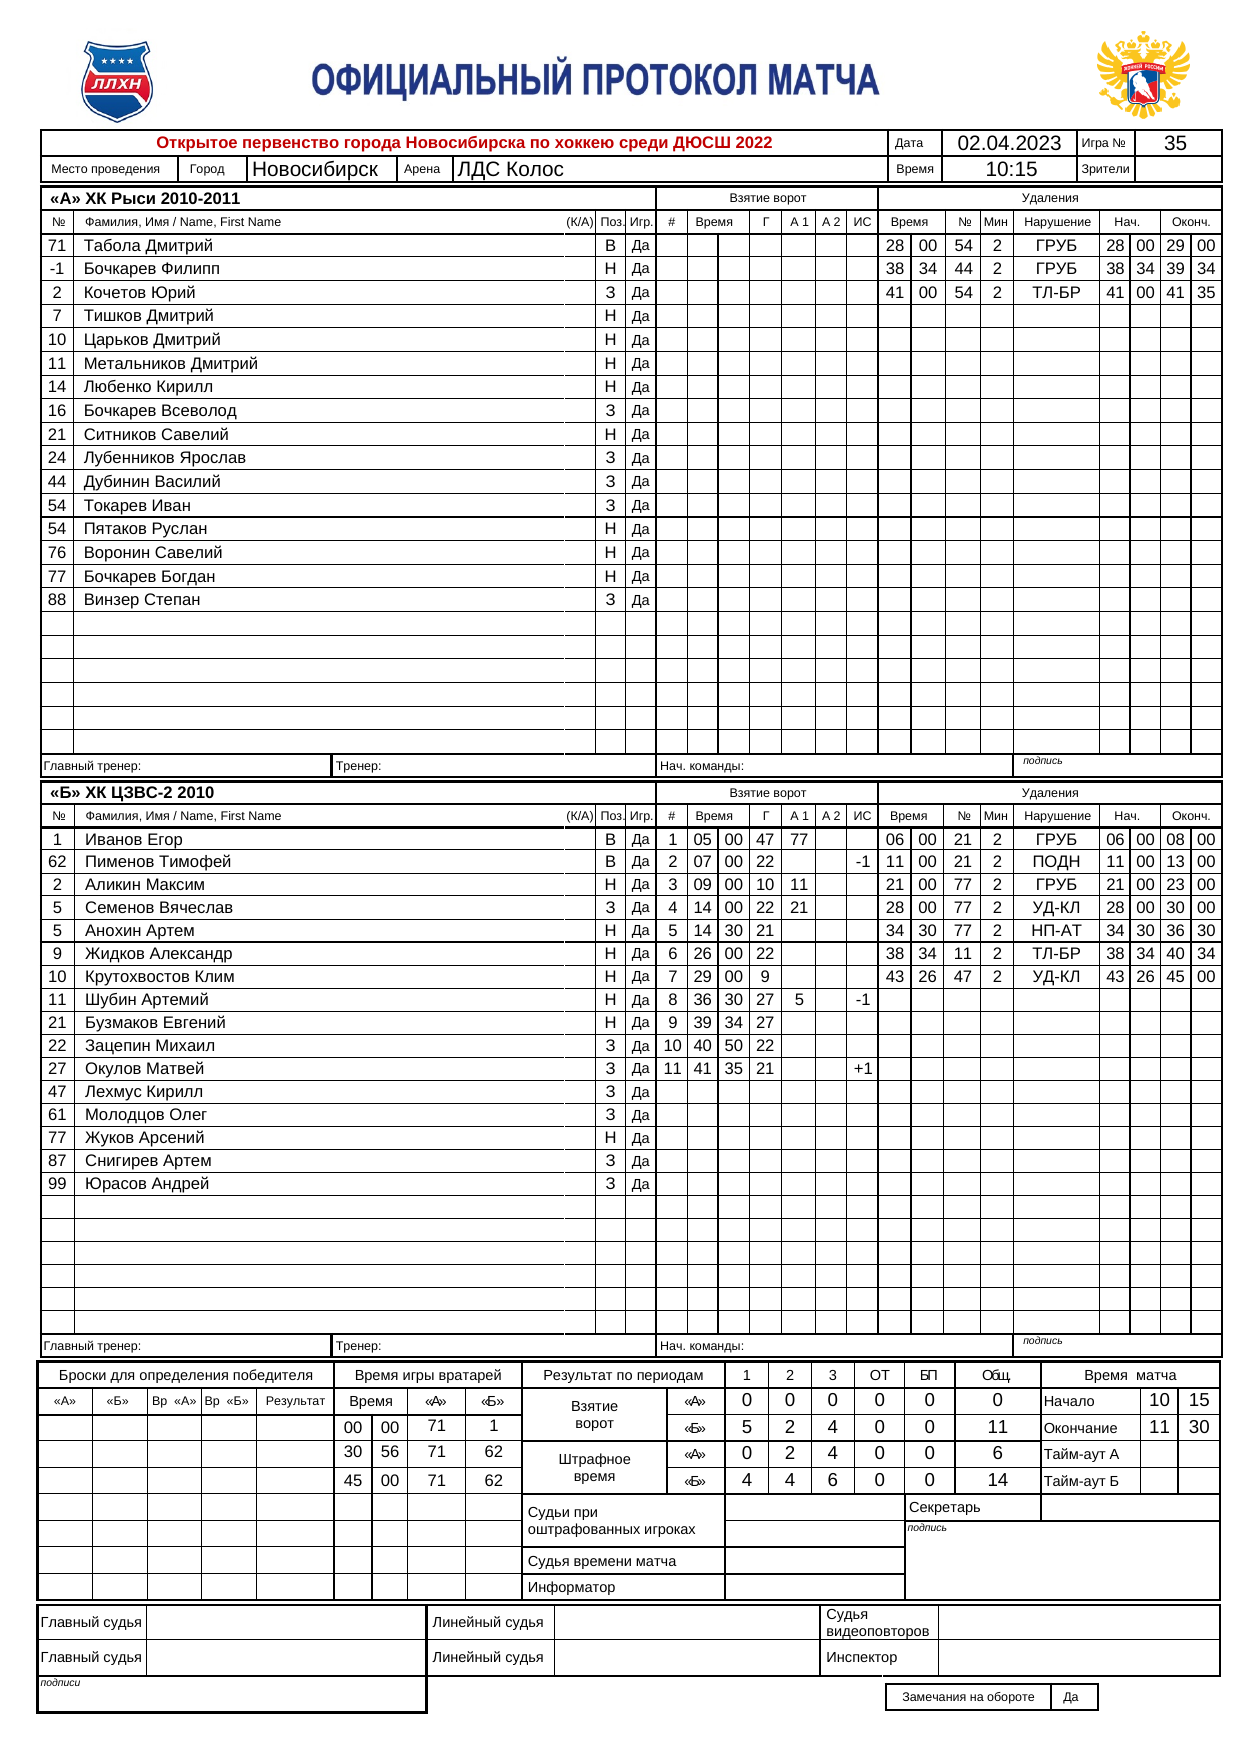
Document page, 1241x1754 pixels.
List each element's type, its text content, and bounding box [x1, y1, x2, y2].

table_cell 2 [657, 850, 687, 872]
table_cell 0 [812, 1389, 854, 1413]
table_cell 13 [1161, 850, 1190, 872]
table_cell 30 [719, 989, 749, 1011]
table_cell [847, 1012, 877, 1033]
table_cell [42, 1311, 74, 1333]
table_cell 39 [688, 1012, 717, 1033]
table_cell [555, 1640, 819, 1675]
table_cell [335, 1547, 371, 1573]
table_cell [1100, 1127, 1129, 1149]
table_cell [1161, 352, 1190, 374]
table_cell 38 [1100, 257, 1129, 280]
table_cell [626, 636, 655, 658]
table_cell [1161, 518, 1190, 540]
table_cell [688, 659, 717, 682]
table_cell Да [626, 423, 655, 445]
table_cell 30 [1161, 896, 1190, 918]
table_cell Да [626, 1081, 655, 1103]
table_cell [1161, 494, 1190, 516]
table_cell [1131, 636, 1160, 658]
table_cell [981, 636, 1013, 658]
table_cell В [596, 850, 625, 872]
table_cell 6 [657, 943, 687, 964]
table_cell [847, 446, 877, 469]
table_cell Да [626, 235, 655, 256]
table_cell [816, 636, 846, 658]
table_header 3 [812, 1363, 854, 1387]
table_cell [1014, 1127, 1099, 1149]
table_cell 5 [782, 989, 815, 1011]
table_cell [565, 659, 595, 682]
table_cell 35 [1192, 281, 1221, 303]
table_cell [782, 352, 815, 374]
table_cell 34 [912, 943, 943, 964]
table_cell [981, 352, 1013, 374]
table_cell [1100, 1150, 1129, 1172]
table_cell [912, 518, 945, 540]
table_cell [782, 1219, 815, 1241]
table_cell З [596, 1150, 625, 1172]
table_cell 0 [905, 1468, 954, 1493]
table_cell [1100, 612, 1129, 634]
table_cell [816, 1150, 846, 1172]
table_cell [944, 1012, 980, 1033]
table_cell [719, 541, 749, 564]
table_cell [1192, 730, 1221, 753]
table_cell 0 [855, 1442, 904, 1467]
table_cell [750, 423, 781, 445]
table_cell [1100, 1242, 1129, 1264]
table_cell Секретарь [906, 1495, 1040, 1520]
table_cell [74, 659, 564, 682]
table_cell -1 [847, 850, 877, 872]
table_cell 00 [912, 896, 943, 918]
table_cell 1 [42, 829, 74, 849]
table_cell 00 [1131, 850, 1160, 872]
table_cell 9 [42, 943, 74, 964]
table_cell [1161, 989, 1190, 1011]
table_cell Взятие ворот [523, 1389, 666, 1440]
table_cell [782, 659, 815, 682]
table_cell [688, 707, 717, 729]
table_cell [1099, 1682, 1220, 1711]
table_cell 21 [879, 874, 910, 895]
table_cell [626, 1311, 655, 1333]
table_cell 22 [750, 1035, 781, 1057]
table_cell [626, 1288, 655, 1310]
table_cell [879, 399, 910, 422]
table_cell [1131, 328, 1160, 351]
table_cell [912, 399, 945, 422]
table_cell [1192, 399, 1221, 422]
table_cell [816, 305, 846, 327]
table_cell 87 [42, 1150, 74, 1172]
table_cell [847, 541, 877, 564]
table_cell [816, 989, 846, 1011]
table_cell [782, 1012, 815, 1033]
table_cell [981, 305, 1013, 327]
table_cell [847, 1035, 877, 1057]
table_cell Поз. [596, 805, 625, 826]
table_cell [847, 257, 877, 280]
table_cell [1131, 494, 1160, 516]
table_cell «А» [408, 1389, 465, 1413]
table_cell [847, 1127, 877, 1149]
table_cell [847, 920, 877, 941]
table_cell [981, 1173, 1013, 1195]
table_cell [782, 541, 815, 564]
table_cell Н [596, 874, 625, 895]
table_cell [373, 1547, 407, 1573]
table_cell [1131, 1127, 1160, 1149]
table_cell 41 [1161, 281, 1190, 303]
table_cell «Б» [668, 1415, 724, 1440]
table_cell Царьков Дмитрий [74, 328, 564, 351]
table_cell [981, 1035, 1013, 1057]
table_cell [847, 352, 877, 374]
table_cell [944, 1081, 980, 1103]
table_cell [912, 730, 945, 753]
table_cell [879, 1311, 910, 1333]
table_cell [75, 1242, 564, 1264]
table_cell 62 [42, 850, 74, 872]
table_cell [1161, 1127, 1190, 1149]
table_cell [912, 588, 945, 611]
table_cell Молодцов Олег [75, 1104, 564, 1126]
table_cell [688, 399, 717, 422]
table_cell [565, 1058, 595, 1079]
table_cell 77 [42, 1127, 74, 1149]
table_cell [1192, 470, 1221, 493]
table_cell [816, 730, 846, 753]
table_cell [1192, 1242, 1221, 1264]
table_cell [912, 1012, 943, 1033]
table_cell 61 [42, 1104, 74, 1126]
table_cell [1100, 305, 1129, 327]
table_cell [657, 1288, 687, 1310]
table_cell [1161, 588, 1190, 611]
table_cell [782, 446, 815, 469]
table_header 02.04.2023 [943, 131, 1076, 155]
table_cell Бузмаков Евгений [75, 1012, 564, 1033]
table_cell 11 [1141, 1415, 1177, 1440]
table_cell Да [626, 1012, 655, 1033]
table_cell [39, 1441, 92, 1467]
table_cell [816, 1219, 846, 1241]
table_cell (К/А) [565, 805, 595, 826]
table_cell 39 [1161, 257, 1190, 280]
table_cell [981, 612, 1013, 634]
table_cell Игр. [626, 211, 655, 233]
table_cell [981, 1081, 1013, 1103]
table_cell [944, 1058, 980, 1079]
table_cell [148, 1416, 201, 1440]
table_cell [981, 494, 1013, 516]
table_cell Нач. команды: [657, 1335, 1012, 1356]
table_cell Да [626, 588, 655, 611]
table_cell [719, 612, 749, 634]
table_cell 76 [42, 541, 73, 564]
table_cell [148, 1574, 201, 1599]
table_cell Г [750, 211, 781, 233]
table_cell [879, 1219, 910, 1241]
table_cell [42, 636, 73, 658]
table_cell [847, 328, 877, 351]
table_cell [565, 829, 595, 849]
table_cell З [596, 446, 625, 469]
table_cell 5 [726, 1415, 768, 1440]
table_cell 0 [855, 1389, 904, 1413]
table_cell [750, 1127, 781, 1149]
table_cell [657, 588, 687, 611]
table_cell [1192, 1173, 1221, 1195]
table_cell [42, 683, 73, 706]
table_header Взятие ворот [657, 783, 877, 803]
table_cell подпись [1014, 755, 1221, 776]
table_cell Да [626, 352, 655, 374]
table_cell 41 [879, 281, 910, 303]
table_cell 00 [719, 896, 749, 918]
table_cell [688, 1104, 717, 1126]
table_cell [726, 1521, 904, 1546]
table_cell [946, 305, 980, 327]
table_cell [657, 707, 687, 729]
table_cell [42, 707, 73, 729]
table_cell [1100, 683, 1129, 706]
table_cell Да [626, 257, 655, 280]
table_cell [565, 1104, 595, 1126]
table_cell [555, 1606, 819, 1639]
table_cell 11 [1100, 850, 1129, 872]
table_cell [946, 494, 980, 516]
table_cell Окулов Матвей [75, 1058, 564, 1079]
table_cell [626, 707, 655, 729]
table_cell [1192, 328, 1221, 351]
table_cell [750, 588, 781, 611]
table_cell [93, 1574, 147, 1599]
table_cell ТЛ-БР [1014, 281, 1099, 303]
table_cell [1192, 305, 1221, 327]
table_cell [719, 1127, 749, 1149]
table_cell [565, 1196, 595, 1218]
table_cell [912, 494, 945, 516]
table_cell [879, 612, 910, 634]
table_cell Мин [981, 211, 1013, 233]
table_cell [1161, 1035, 1190, 1057]
table_cell [816, 874, 846, 895]
table_cell [981, 376, 1013, 398]
table_cell [750, 1196, 781, 1218]
table_cell [1014, 1288, 1099, 1310]
table_cell [596, 1196, 625, 1218]
table_cell [816, 376, 846, 398]
table_cell [688, 446, 717, 469]
table_cell Да [626, 1173, 655, 1195]
table_cell 8 [657, 989, 687, 1011]
table_cell В [596, 829, 625, 849]
table_cell 1 [466, 1416, 521, 1440]
table_cell 00 [719, 829, 749, 849]
table_cell [782, 588, 815, 611]
table_cell «Б» [93, 1389, 147, 1413]
table_cell Токарев Иван [74, 494, 564, 516]
table_cell [565, 565, 595, 587]
table_cell [657, 305, 687, 327]
table_cell [946, 518, 980, 540]
table_header Да [1052, 1685, 1097, 1709]
table_cell [1192, 1058, 1221, 1079]
table_cell [688, 636, 717, 658]
table_cell [93, 1441, 147, 1467]
table_cell [816, 1058, 846, 1079]
table_cell # [657, 805, 687, 826]
table_cell [565, 1035, 595, 1057]
table_cell [1192, 1104, 1221, 1126]
table_cell 10 [42, 328, 73, 351]
table_cell Игр. [626, 805, 655, 826]
table_cell 4 [657, 896, 687, 918]
table_cell 00 [1131, 896, 1160, 918]
table_cell [879, 659, 910, 682]
table_cell [1161, 541, 1190, 564]
table_cell [1192, 707, 1221, 729]
table_cell [1131, 470, 1160, 493]
table_cell [335, 1494, 371, 1520]
table_cell 7 [657, 966, 687, 987]
table_cell 5 [42, 920, 74, 941]
table_cell 00 [1131, 281, 1160, 303]
table_cell 41 [688, 1058, 717, 1079]
table_cell Информатор [523, 1575, 724, 1599]
table_cell [42, 612, 73, 634]
table_header Взятие ворот [657, 188, 877, 209]
table_cell [39, 1416, 92, 1440]
table_cell [946, 730, 980, 753]
table_cell [1131, 518, 1160, 540]
table_cell [1192, 446, 1221, 469]
table_cell подпись [906, 1522, 1219, 1599]
table_cell [912, 446, 945, 469]
table_cell 43 [879, 966, 910, 987]
table_cell [782, 1288, 815, 1310]
table_cell [981, 707, 1013, 729]
table_cell [939, 1640, 1219, 1675]
table_cell [750, 518, 781, 540]
table_cell 34 [1131, 943, 1160, 964]
table_cell [1161, 1265, 1190, 1287]
table_cell [750, 470, 781, 493]
table_cell [981, 1012, 1013, 1033]
table_cell 71 [408, 1416, 465, 1440]
table_cell ГРУБ [1014, 829, 1099, 849]
table_cell [202, 1468, 256, 1493]
table_cell [42, 730, 73, 753]
table_cell Н [596, 966, 625, 987]
table_cell [1131, 1196, 1160, 1218]
table_cell Линейный судья [428, 1606, 554, 1639]
table_cell 22 [42, 1035, 74, 1057]
table_cell [750, 494, 781, 516]
table_cell 15 [1179, 1389, 1219, 1413]
table_cell [1100, 399, 1129, 422]
table_cell [750, 1311, 781, 1333]
table_cell Тишков Дмитрий [74, 305, 564, 327]
table_cell [1014, 494, 1099, 516]
table_cell Судья видеоповторов [821, 1606, 938, 1639]
table_cell 16 [42, 399, 73, 422]
table_cell [816, 1012, 846, 1033]
table_cell [912, 1288, 943, 1310]
table_cell Время [879, 805, 943, 826]
table_cell Бочкарев Филипп [74, 257, 564, 280]
table_cell [1192, 659, 1221, 682]
table_cell [719, 328, 749, 351]
table_cell Да [626, 376, 655, 398]
table_cell 77 [944, 896, 980, 918]
table_cell 47 [750, 829, 781, 849]
table_cell [782, 257, 815, 280]
table_cell [657, 541, 687, 564]
table_cell [1100, 1058, 1129, 1079]
table_cell [782, 1196, 815, 1218]
table_cell 4 [812, 1415, 854, 1440]
table_cell [1014, 1219, 1099, 1241]
table_cell [816, 829, 846, 849]
table_cell Начало [1042, 1389, 1140, 1413]
table_cell [688, 257, 717, 280]
table_cell [1141, 1468, 1177, 1493]
table_cell 22 [750, 943, 781, 964]
table_cell [1161, 612, 1190, 634]
table_cell 00 [912, 850, 943, 872]
table_cell [816, 1311, 846, 1333]
table_cell З [596, 588, 625, 611]
table_cell [147, 1640, 425, 1675]
table_cell [1100, 446, 1129, 469]
table_cell [912, 1035, 943, 1057]
table_cell [944, 1265, 980, 1287]
table_cell Да [626, 896, 655, 918]
table_cell З [596, 494, 625, 516]
table_cell 29 [1161, 235, 1190, 256]
table_cell 36 [688, 989, 717, 1011]
table_cell [1131, 612, 1160, 634]
table_cell 47 [42, 1081, 74, 1103]
table_cell [879, 1058, 910, 1079]
table_cell [148, 1494, 201, 1520]
table_cell 34 [879, 920, 910, 941]
table_cell [1014, 328, 1099, 351]
picture [5, 28, 1197, 129]
table_cell [1161, 707, 1190, 729]
table_cell [1014, 446, 1099, 469]
table_cell 00 [1192, 966, 1221, 987]
table_cell [816, 423, 846, 445]
table_cell [847, 494, 877, 516]
table_cell [946, 659, 980, 682]
table_cell [1014, 518, 1099, 540]
table_cell [626, 683, 655, 706]
table_cell [750, 235, 781, 256]
table_cell [879, 989, 910, 1011]
table_cell [1100, 636, 1129, 658]
table_cell Да [626, 281, 655, 303]
table_cell Место проведения [42, 157, 177, 181]
table_cell [148, 1441, 201, 1467]
table_cell 34 [1100, 920, 1129, 941]
table_cell [816, 1104, 846, 1126]
table_cell [1100, 565, 1129, 587]
table_cell [750, 399, 781, 422]
table_cell 50 [719, 1035, 749, 1057]
table_cell 21 [1100, 874, 1129, 895]
table_cell 0 [905, 1389, 954, 1413]
table_cell Результат [257, 1389, 333, 1413]
table_cell [688, 588, 717, 611]
table_cell [1100, 352, 1129, 374]
table_cell [750, 1104, 781, 1126]
table_cell [657, 1173, 687, 1195]
table_cell [1131, 588, 1160, 611]
table_cell [879, 470, 910, 493]
table_cell [1131, 1311, 1160, 1333]
table_cell № [946, 211, 980, 233]
table_cell [565, 1127, 595, 1149]
table_cell А 2 [816, 805, 846, 826]
table_cell 26 [912, 966, 943, 987]
table_cell [1100, 730, 1129, 753]
table_cell [1131, 1150, 1160, 1172]
table_cell Да [626, 328, 655, 351]
table_cell [565, 874, 595, 895]
table_cell Главный судья [39, 1640, 146, 1675]
table_cell [1179, 1468, 1219, 1493]
table_cell 00 [719, 850, 749, 872]
table_cell [202, 1441, 256, 1467]
table_cell [688, 1150, 717, 1172]
table_cell [879, 1173, 910, 1195]
table_cell [1192, 1219, 1221, 1241]
table_cell Вр «Б» [202, 1389, 256, 1413]
table_cell Семенов Вячеслав [75, 896, 564, 918]
table_cell Да [626, 399, 655, 422]
table_cell [981, 518, 1013, 540]
table_cell [42, 1288, 74, 1310]
table_cell [1100, 1035, 1129, 1057]
table_cell [847, 1219, 877, 1241]
table_cell [719, 636, 749, 658]
table_cell [74, 730, 564, 753]
table_cell [946, 470, 980, 493]
table_cell [816, 518, 846, 540]
table_cell [688, 1288, 717, 1310]
table_cell [1192, 494, 1221, 516]
table_cell [782, 281, 815, 303]
table_cell 6 [956, 1442, 1040, 1467]
table_cell [565, 588, 595, 611]
table_cell Тренер: [333, 755, 655, 776]
table_cell [750, 1288, 781, 1310]
table_cell Да [626, 920, 655, 941]
table_cell [626, 1196, 655, 1218]
table_cell Крутохвостов Клим [75, 966, 564, 987]
table_cell [816, 612, 846, 634]
table_cell [946, 707, 980, 729]
table_cell [1131, 1173, 1160, 1195]
table_cell [816, 920, 846, 941]
table_cell [847, 612, 877, 634]
table_cell ЛДС Колос [454, 157, 887, 181]
table_cell 62 [466, 1468, 521, 1493]
table_cell [782, 850, 815, 872]
table_cell [657, 1127, 687, 1149]
table_cell [565, 446, 595, 469]
table_cell [782, 612, 815, 634]
table_cell [1192, 376, 1221, 398]
table_cell [688, 1265, 717, 1287]
table_cell [847, 896, 877, 918]
table_cell 30 [1179, 1415, 1219, 1440]
table_cell [565, 328, 595, 351]
table_cell [847, 1173, 877, 1195]
table_cell [1042, 1495, 1219, 1520]
table_cell [688, 1081, 717, 1103]
table_cell [1161, 1081, 1190, 1103]
table_cell [1161, 1242, 1190, 1264]
table_cell Фамилия, Имя / Name, First Name [74, 211, 565, 233]
table_cell [1100, 707, 1129, 729]
table_cell [782, 470, 815, 493]
table_cell 26 [1131, 966, 1160, 987]
table_cell [626, 659, 655, 682]
table_cell [816, 943, 846, 964]
table_cell [1100, 1288, 1129, 1310]
table_cell 06 [1100, 829, 1129, 849]
table_cell [93, 1468, 147, 1493]
table_cell Судья времени матча [523, 1548, 724, 1573]
table_cell [816, 1288, 846, 1310]
table_cell [565, 494, 595, 516]
table_cell 47 [944, 966, 980, 987]
table_cell Да [626, 446, 655, 469]
table_cell Инспектор [821, 1640, 938, 1675]
table_cell [879, 1242, 910, 1264]
table_cell [912, 352, 945, 374]
table_cell [202, 1416, 256, 1440]
table_header Дата [889, 131, 941, 155]
table_cell [1161, 1104, 1190, 1126]
table_cell [816, 850, 846, 872]
table_cell 38 [1100, 943, 1129, 964]
table_cell [1100, 1012, 1129, 1033]
table_cell 9 [750, 966, 781, 987]
table_header Удаления [879, 188, 1221, 209]
table_cell 2 [981, 829, 1013, 849]
table_cell Линейный судья [428, 1640, 554, 1675]
table_cell [373, 1574, 407, 1599]
table_cell [1161, 399, 1190, 422]
table_cell [782, 683, 815, 706]
table_cell Судьи при оштрафованных игроках [523, 1495, 724, 1546]
table_cell 21 [750, 1058, 781, 1079]
table_cell 36 [1161, 920, 1190, 941]
table_cell [1014, 707, 1099, 729]
table_cell Да [626, 1150, 655, 1172]
table_cell [782, 1058, 815, 1079]
table_cell [335, 1521, 371, 1546]
table_cell «А» [668, 1442, 724, 1467]
table_cell [1179, 1441, 1219, 1467]
table_cell [719, 659, 749, 682]
table_cell [816, 352, 846, 374]
table_cell [657, 376, 687, 398]
table_cell [1014, 636, 1099, 658]
table_cell Вр «А» [148, 1389, 201, 1413]
table_cell [879, 1012, 910, 1033]
table_cell 14 [688, 896, 717, 918]
table_cell [750, 612, 781, 634]
table_cell 00 [719, 966, 749, 987]
table_cell [1100, 518, 1129, 540]
table_cell [879, 683, 910, 706]
table_cell [782, 1150, 815, 1172]
table_cell Шубин Артемий [75, 989, 564, 1011]
table_cell [946, 541, 980, 564]
table_cell [847, 874, 877, 895]
table_cell [565, 423, 595, 445]
table_cell [1131, 1035, 1160, 1057]
table_cell [596, 730, 625, 753]
table_cell 0 [769, 1389, 811, 1413]
table_cell [879, 494, 910, 516]
table_cell [750, 707, 781, 729]
table_cell 2 [981, 896, 1013, 918]
table_cell [981, 730, 1013, 753]
table_cell [750, 1173, 781, 1195]
table_cell Н [596, 989, 625, 1011]
table_cell [39, 1574, 92, 1599]
table_cell [879, 305, 910, 327]
table_cell [944, 1196, 980, 1218]
table_cell Н [596, 920, 625, 941]
table_cell [782, 943, 815, 964]
table_header БП [905, 1363, 954, 1387]
table_cell Метальников Дмитрий [74, 352, 564, 374]
table_cell 23 [1161, 874, 1190, 895]
table_cell [688, 1242, 717, 1264]
table_cell [1131, 423, 1160, 445]
table_cell [257, 1416, 333, 1440]
table_cell [657, 1081, 687, 1103]
table_cell [1014, 423, 1099, 445]
table_header Броски для определения победителя [39, 1363, 333, 1387]
table_cell Тайм-аут А [1042, 1441, 1140, 1467]
table_cell Да [626, 541, 655, 564]
table_cell [847, 1242, 877, 1264]
table_cell 10 [657, 1035, 687, 1057]
table_cell [912, 707, 945, 729]
table_cell [93, 1547, 147, 1573]
table_cell [1131, 399, 1160, 422]
table_cell [596, 659, 625, 682]
table_cell [782, 1104, 815, 1126]
table_cell [750, 328, 781, 351]
table_cell В [596, 235, 625, 256]
table_cell [657, 1219, 687, 1241]
table_cell [879, 1127, 910, 1149]
table_cell Бочкарев Богдан [74, 565, 564, 587]
table_cell [148, 1547, 201, 1573]
table_cell Нач. [1100, 805, 1160, 826]
table_cell [657, 257, 687, 280]
table_cell [750, 730, 781, 753]
table_cell [847, 636, 877, 658]
table_cell [782, 707, 815, 729]
table_cell 10 [42, 966, 74, 987]
table_cell [816, 896, 846, 918]
table_cell [944, 1035, 980, 1057]
table_cell [1014, 730, 1099, 753]
table_cell [816, 446, 846, 469]
table_cell [626, 730, 655, 753]
table_cell [816, 707, 846, 729]
table_cell 28 [879, 235, 910, 256]
table_cell [879, 707, 910, 729]
table_cell [565, 943, 595, 964]
table_cell [750, 683, 781, 706]
table_cell [688, 1127, 717, 1149]
table_cell [408, 1494, 465, 1520]
table_cell [39, 1521, 92, 1546]
table_cell 4 [812, 1442, 854, 1467]
table_cell 0 [855, 1415, 904, 1440]
table_cell [719, 305, 749, 327]
table_cell [657, 446, 687, 469]
table_cell [1100, 659, 1129, 682]
table_cell [1100, 1219, 1129, 1241]
table_cell [1014, 683, 1099, 706]
table_cell [688, 281, 717, 303]
table_cell [1014, 565, 1099, 587]
table_cell [257, 1441, 333, 1467]
table_cell Лубенников Ярослав [74, 446, 564, 469]
table_cell 00 [1192, 235, 1221, 256]
table_cell [688, 683, 717, 706]
table_cell [626, 1242, 655, 1264]
table_cell [847, 1081, 877, 1103]
table_cell ИС [847, 805, 877, 826]
table_cell [719, 399, 749, 422]
table_cell 00 [719, 874, 749, 895]
table_cell [912, 565, 945, 587]
table_cell [1192, 1311, 1221, 1333]
table_cell [565, 235, 595, 256]
table_cell Табола Дмитрий [74, 235, 564, 256]
table_cell 2 [981, 920, 1013, 941]
table_cell [912, 1081, 943, 1103]
table_cell [565, 730, 595, 753]
table_cell Н [596, 943, 625, 964]
table_cell [981, 1219, 1013, 1241]
table_cell [726, 1495, 904, 1520]
table_cell Н [596, 305, 625, 327]
table_cell [782, 730, 815, 753]
table_cell [1161, 305, 1190, 327]
table_cell Н [596, 257, 625, 280]
table_cell Тренер: [333, 1335, 655, 1356]
table_cell [148, 1468, 201, 1493]
table_cell [1192, 612, 1221, 634]
table_cell [1192, 1196, 1221, 1218]
table_cell [688, 1196, 717, 1218]
table_cell [1192, 541, 1221, 564]
table_cell 21 [944, 850, 980, 872]
table_cell [912, 470, 945, 493]
table_cell [1100, 541, 1129, 564]
table_cell ГРУБ [1014, 874, 1099, 895]
table_cell 2 [42, 874, 74, 895]
table_cell [879, 730, 910, 753]
table_cell 11 [944, 943, 980, 964]
table_cell [750, 446, 781, 469]
table_cell [912, 1265, 943, 1287]
table_cell Н [596, 541, 625, 564]
table_cell № [42, 211, 73, 233]
table_cell [1100, 423, 1129, 445]
table_cell [719, 352, 749, 374]
table_cell 6 [812, 1468, 854, 1493]
table_cell 2 [981, 850, 1013, 872]
table_cell [912, 376, 945, 398]
table_cell [782, 305, 815, 327]
table_cell [944, 989, 980, 1011]
table_cell «Б » [466, 1389, 521, 1413]
table_cell [657, 328, 687, 351]
table_cell [1192, 636, 1221, 658]
table_cell Воронин Савелий [74, 541, 564, 564]
table_cell Зрители [1078, 157, 1134, 181]
table_cell 27 [750, 1012, 781, 1033]
table_cell [912, 1196, 943, 1218]
table_cell [879, 423, 910, 445]
table_cell [1192, 683, 1221, 706]
table_cell 21 [42, 1012, 74, 1033]
table_cell [565, 352, 595, 374]
table_cell [1014, 1058, 1099, 1079]
table_cell [688, 518, 717, 540]
table_cell 30 [335, 1441, 371, 1467]
table_cell [946, 683, 980, 706]
table_cell Иванов Егор [75, 829, 564, 849]
table_cell [1192, 1012, 1221, 1033]
table_cell [879, 1081, 910, 1103]
table_cell [1014, 1150, 1099, 1172]
table_cell Время [879, 211, 945, 233]
table_cell Н [596, 376, 625, 398]
table_cell [912, 305, 945, 327]
table_cell [912, 1242, 943, 1264]
table_cell [1100, 328, 1129, 351]
table_header ОТ [855, 1363, 904, 1387]
table_cell ГРУБ [1014, 235, 1099, 256]
table_cell [1100, 989, 1129, 1011]
table_header Игра № [1078, 131, 1134, 155]
table_cell [1192, 989, 1221, 1011]
table_cell [565, 636, 595, 658]
table_cell 11 [782, 874, 815, 895]
table_cell [847, 1288, 877, 1310]
table_cell [912, 541, 945, 564]
table_cell [816, 1196, 846, 1218]
table_cell [782, 423, 815, 445]
table_cell 08 [1161, 829, 1190, 849]
table_cell [1161, 659, 1190, 682]
table_cell [257, 1521, 333, 1546]
table_cell [596, 707, 625, 729]
table_cell 26 [688, 943, 717, 964]
table_cell [847, 1265, 877, 1287]
table_cell 14 [688, 920, 717, 941]
table_cell [74, 707, 564, 729]
table_cell [816, 328, 846, 351]
table_cell [719, 730, 749, 753]
table_cell 40 [688, 1035, 717, 1057]
table_cell [1192, 1081, 1221, 1103]
table_cell 28 [1100, 235, 1129, 256]
table_cell [847, 235, 877, 256]
table_cell [1141, 1441, 1177, 1467]
table_header Общ. [956, 1363, 1040, 1387]
table_cell НП-АТ [1014, 920, 1099, 941]
table_cell [565, 1173, 595, 1195]
table_cell [847, 565, 877, 587]
table_cell 2 [981, 966, 1013, 987]
table_cell [726, 1575, 904, 1599]
table_cell 35 [719, 1058, 749, 1079]
table_cell 30 [1131, 920, 1160, 941]
table_cell [565, 305, 595, 327]
table_cell [782, 636, 815, 658]
table_cell ИС [847, 211, 877, 233]
table_cell [1100, 1265, 1129, 1287]
table_cell [688, 235, 717, 256]
table_cell 34 [912, 257, 945, 280]
table_cell [466, 1521, 521, 1546]
table_cell [75, 1219, 564, 1241]
table_cell [1014, 612, 1099, 634]
table_cell [847, 376, 877, 398]
table_cell [1014, 1311, 1099, 1333]
table_cell [981, 989, 1013, 1011]
table_cell 0 [905, 1415, 954, 1440]
table_cell [782, 1035, 815, 1057]
table_cell 07 [688, 850, 717, 872]
table_cell [981, 1265, 1013, 1287]
table_cell [816, 470, 846, 493]
table_cell 5 [42, 896, 74, 918]
table_cell [565, 376, 595, 398]
table_cell [719, 683, 749, 706]
table_cell Город [179, 157, 246, 181]
table_cell [1131, 707, 1160, 729]
table_cell Пятаков Руслан [74, 518, 564, 540]
table_cell [565, 470, 595, 493]
table_cell 77 [944, 874, 980, 895]
table_cell [816, 1035, 846, 1057]
table_cell [1161, 683, 1190, 706]
table_cell 24 [42, 446, 73, 469]
table_cell [1192, 1127, 1221, 1149]
table_cell Н [596, 565, 625, 587]
table_cell [946, 636, 980, 658]
table_cell [1161, 328, 1190, 351]
table_cell Н [596, 1127, 625, 1149]
table_cell [847, 1196, 877, 1218]
table_cell Новосибирск [248, 157, 396, 181]
table_cell [981, 1311, 1013, 1333]
table_cell [883, 1677, 1220, 1681]
table_cell 21 [944, 829, 980, 849]
table_cell [1161, 1219, 1190, 1241]
table_cell [93, 1416, 147, 1440]
table_cell [719, 565, 749, 587]
table_cell 77 [944, 920, 980, 941]
table_cell [596, 1311, 625, 1333]
table_cell 22 [750, 850, 781, 872]
table_cell [782, 920, 815, 941]
table_header «Б» ХК ЦЗВС-2 2010 [42, 783, 655, 803]
table_cell [816, 1173, 846, 1195]
table_cell 30 [1192, 920, 1221, 941]
table_cell 21 [42, 423, 73, 445]
table_cell [1131, 1288, 1160, 1310]
table_cell [596, 1219, 625, 1241]
table_cell 09 [688, 874, 717, 895]
table_cell [596, 683, 625, 706]
table_cell [912, 1173, 943, 1195]
table_cell [657, 1150, 687, 1172]
table_cell [879, 376, 910, 398]
table_cell [879, 1104, 910, 1126]
table_cell [626, 612, 655, 634]
table_cell [847, 707, 877, 729]
table_cell [626, 1219, 655, 1241]
table_cell [847, 470, 877, 493]
table_cell 2 [981, 874, 1013, 895]
table_cell [93, 1494, 147, 1520]
table_cell [148, 1521, 201, 1546]
table_cell [879, 588, 910, 611]
table_cell [596, 1265, 625, 1287]
table_cell [719, 235, 749, 256]
table_cell [565, 1081, 595, 1103]
table_cell 54 [946, 235, 980, 256]
table_cell Бочкарев Всеволод [74, 399, 564, 422]
table_cell ТЛ-БР [1014, 943, 1099, 964]
table_cell Главный тренер: [42, 1335, 330, 1356]
table_cell [912, 989, 943, 1011]
table_cell [719, 281, 749, 303]
table_cell [657, 612, 687, 634]
table_cell 71 [408, 1441, 465, 1467]
table_cell [657, 518, 687, 540]
table_cell 3 [657, 874, 687, 895]
table_cell 2 [981, 257, 1013, 280]
table_cell [912, 423, 945, 445]
table_header «А» ХК Рыси 2010-2011 [42, 188, 655, 209]
table_cell [1131, 659, 1160, 682]
table_cell Окончание [1042, 1415, 1140, 1440]
table_cell 2 [981, 943, 1013, 964]
table_cell 10 [1141, 1389, 1177, 1413]
table_cell 00 [1131, 829, 1160, 849]
table_cell [1131, 1104, 1160, 1126]
table_cell Да [626, 518, 655, 540]
table_cell [1014, 1012, 1099, 1033]
table_cell 06 [879, 829, 910, 849]
table_cell [719, 1242, 749, 1264]
table_cell З [596, 896, 625, 918]
table_cell 44 [42, 470, 73, 493]
table_cell [688, 612, 717, 634]
table_cell [847, 966, 877, 987]
table_cell [596, 636, 625, 658]
table_cell 11 [42, 352, 73, 374]
table_cell Анохин Артем [75, 920, 564, 941]
table_cell 41 [1100, 281, 1129, 303]
table_cell [596, 1242, 625, 1264]
table_cell Поз. [596, 211, 625, 233]
table_cell [719, 257, 749, 280]
table_cell [750, 659, 781, 682]
table_header 1 [726, 1363, 768, 1387]
table_cell [879, 1035, 910, 1057]
table_cell [1161, 565, 1190, 587]
table_cell [816, 659, 846, 682]
table_cell (К/А) [565, 211, 595, 233]
table_cell [782, 565, 815, 587]
table_cell [565, 257, 595, 280]
table_cell [719, 1196, 749, 1218]
table_cell [257, 1574, 333, 1599]
table_cell Да [626, 1127, 655, 1149]
table_cell [719, 1265, 749, 1287]
table_cell [565, 399, 595, 422]
table_cell 9 [657, 1012, 687, 1033]
table_cell [719, 1104, 749, 1126]
table_cell [946, 352, 980, 374]
table_cell [1131, 1081, 1160, 1103]
table_cell 5 [657, 920, 687, 941]
table_header 2 [769, 1363, 811, 1387]
table_cell [657, 683, 687, 706]
table_cell «Б» [668, 1468, 724, 1493]
table_header Время матча [1042, 1363, 1219, 1387]
table_cell [1100, 1196, 1129, 1218]
table_cell Время [688, 211, 749, 233]
table_cell [946, 446, 980, 469]
table_cell [879, 518, 910, 540]
table_cell [719, 588, 749, 611]
table_cell [657, 494, 687, 516]
table_cell Любенко Кирилл [74, 376, 564, 398]
table_cell Н [596, 328, 625, 351]
table_cell [944, 1127, 980, 1149]
table_cell [719, 1219, 749, 1241]
table_cell [912, 636, 945, 658]
table_cell [1131, 446, 1160, 469]
table_cell УД-КЛ [1014, 896, 1099, 918]
table_cell [946, 376, 980, 398]
table_cell +1 [847, 1058, 877, 1079]
table_cell 00 [1192, 874, 1221, 895]
table_cell «А» [668, 1389, 724, 1413]
table_cell Да [626, 943, 655, 964]
table_cell [657, 659, 687, 682]
table_cell 34 [719, 1012, 749, 1033]
table_cell [816, 1081, 846, 1103]
table_cell [1131, 1265, 1160, 1287]
table_cell [847, 943, 877, 964]
table_cell Снигирев Артем [75, 1150, 564, 1172]
table_cell З [596, 1104, 625, 1126]
table_cell [1161, 423, 1190, 445]
table_cell [782, 328, 815, 351]
table_cell [1161, 636, 1190, 658]
table_cell [1014, 1081, 1099, 1103]
table_cell [688, 1311, 717, 1333]
table_cell [816, 966, 846, 987]
table_cell 45 [335, 1468, 371, 1493]
table_cell [39, 1468, 92, 1493]
table_cell [74, 636, 564, 658]
table_cell Тайм-аут Б [1042, 1468, 1140, 1493]
table_cell [688, 730, 717, 753]
table_cell [565, 989, 595, 1011]
table_cell Оконч. [1161, 805, 1221, 826]
table_cell [257, 1494, 333, 1520]
table_cell [782, 518, 815, 540]
table_cell [981, 1242, 1013, 1264]
table_cell [688, 565, 717, 587]
table_cell 11 [42, 989, 74, 1011]
table_cell 30 [719, 920, 749, 941]
table_cell [750, 305, 781, 327]
table_cell Да [626, 966, 655, 987]
table_cell 43 [1100, 966, 1129, 987]
table_cell [946, 328, 980, 351]
table_cell [565, 541, 595, 564]
table_cell [335, 1574, 371, 1599]
table_cell [1131, 305, 1160, 327]
table_cell [981, 1150, 1013, 1172]
table_cell 22 [750, 896, 781, 918]
table_cell [939, 1606, 1219, 1639]
table_cell З [596, 470, 625, 493]
table_cell [719, 1081, 749, 1103]
table_cell [719, 446, 749, 469]
table_cell [879, 1265, 910, 1287]
table_cell 0 [905, 1442, 954, 1467]
table_cell 11 [956, 1415, 1040, 1440]
table_cell [202, 1521, 256, 1546]
table_cell [879, 1196, 910, 1218]
table_cell [1131, 352, 1160, 374]
table_cell [847, 1104, 877, 1126]
table_cell [782, 235, 815, 256]
table_cell 00 [1131, 874, 1160, 895]
table_cell [626, 1265, 655, 1287]
table_cell 30 [912, 920, 943, 941]
table_cell 00 [912, 281, 945, 303]
table_cell [1100, 1173, 1129, 1195]
table_cell [657, 235, 687, 256]
table_cell [565, 707, 595, 729]
table_cell [1161, 1288, 1190, 1310]
table_cell [39, 1547, 92, 1573]
table_cell [565, 1012, 595, 1033]
table_cell [1192, 518, 1221, 540]
table_cell Да [626, 305, 655, 327]
table_cell [688, 1173, 717, 1195]
table_cell 00 [373, 1468, 407, 1493]
table_cell 00 [912, 874, 943, 895]
table_cell [912, 1219, 943, 1241]
table_cell [688, 541, 717, 564]
table_cell [1131, 1012, 1160, 1033]
table_cell [1131, 989, 1160, 1011]
table_cell [1014, 989, 1099, 1011]
table_cell [466, 1494, 521, 1520]
table_cell 10 [750, 874, 781, 895]
table_cell Ситников Савелий [74, 423, 564, 445]
table_cell Кочетов Юрий [74, 281, 564, 303]
table_cell 62 [466, 1441, 521, 1467]
table_cell [657, 1196, 687, 1218]
table_cell [688, 376, 717, 398]
table_cell 38 [879, 257, 910, 280]
table_cell [750, 541, 781, 564]
table_cell [944, 1288, 980, 1310]
table_cell [782, 376, 815, 398]
table_cell [847, 423, 877, 445]
table_cell [879, 636, 910, 658]
table_cell [565, 1311, 595, 1333]
table_cell 45 [1161, 966, 1190, 987]
table_cell [750, 565, 781, 587]
table_cell [816, 494, 846, 516]
table_cell Юрасов Андрей [75, 1173, 564, 1195]
table_cell 54 [42, 494, 73, 516]
table_cell [847, 281, 877, 303]
table_cell [750, 636, 781, 658]
table_cell [847, 518, 877, 540]
table_cell 44 [946, 257, 980, 280]
table_cell [1014, 470, 1099, 493]
table_cell [719, 376, 749, 398]
table_cell [42, 1219, 74, 1241]
table_cell [944, 1242, 980, 1264]
table_cell [847, 1311, 877, 1333]
table_cell [1100, 1311, 1129, 1333]
table_cell Да [626, 850, 655, 872]
table_cell [1161, 730, 1190, 753]
table_header Открытое первенство города Новосибирска по хоккею среди ДЮСШ 2022 [42, 131, 887, 155]
table_cell [1192, 588, 1221, 611]
table_cell [466, 1574, 521, 1599]
table_cell [816, 683, 846, 706]
table_cell [373, 1521, 407, 1546]
table_cell подписи [39, 1677, 425, 1711]
table_cell [1131, 730, 1160, 753]
table_cell [912, 1150, 943, 1172]
table_cell # [657, 211, 687, 233]
table_cell Время [335, 1389, 407, 1413]
table_cell Лехмус Кирилл [75, 1081, 564, 1103]
table_cell [946, 399, 980, 422]
table_cell [408, 1521, 465, 1546]
table_cell [1131, 1058, 1160, 1079]
table_cell [75, 1288, 564, 1310]
table_cell [719, 1150, 749, 1172]
table_cell 38 [879, 943, 910, 964]
table_cell [816, 588, 846, 611]
table_cell [596, 1288, 625, 1310]
table_cell [847, 829, 877, 849]
table_cell 10:15 [943, 157, 1076, 181]
table_cell Главный тренер: [42, 755, 330, 776]
table_cell 4 [769, 1468, 811, 1493]
table_cell [1131, 1219, 1160, 1241]
table_cell -1 [847, 989, 877, 1011]
table_cell [39, 1494, 92, 1520]
table_cell [879, 565, 910, 587]
table_cell 00 [335, 1416, 371, 1440]
table_cell [657, 1311, 687, 1333]
table_cell [1014, 352, 1099, 374]
table_cell [750, 1265, 781, 1287]
table_cell [74, 612, 564, 634]
table_cell [657, 281, 687, 303]
table_cell З [596, 281, 625, 303]
table_cell [1131, 541, 1160, 564]
table_cell [847, 399, 877, 422]
table_cell [879, 1150, 910, 1172]
table_cell Арена [398, 157, 452, 181]
table_cell подпись [1014, 1335, 1221, 1356]
table_cell Н [596, 1012, 625, 1033]
table_cell 00 [912, 829, 943, 849]
table_cell Винзер Степан [74, 588, 564, 611]
table_cell [726, 1548, 904, 1573]
table_cell Да [626, 470, 655, 493]
table_cell [565, 1242, 595, 1264]
table_cell [782, 1311, 815, 1333]
table_cell [688, 1219, 717, 1241]
table_cell [912, 1058, 943, 1079]
table_cell 2 [981, 235, 1013, 256]
table_header 35 [1136, 131, 1221, 155]
table_cell [1192, 352, 1221, 374]
table_cell [408, 1547, 465, 1573]
table_cell [657, 352, 687, 374]
table_cell Нарушение [1014, 211, 1099, 233]
table_cell [750, 1219, 781, 1241]
table_cell Пименов Тимофей [75, 850, 564, 872]
table_cell [912, 659, 945, 682]
table_cell Время [889, 157, 941, 181]
table_cell 34 [1192, 257, 1221, 280]
table_cell [466, 1547, 521, 1573]
table_cell [1161, 1196, 1190, 1218]
table_cell Нач. [1100, 211, 1160, 233]
table_cell [879, 446, 910, 469]
table_cell [1100, 1104, 1129, 1126]
table_cell Фамилия, Имя / Name, First Name [75, 805, 565, 826]
table_cell [981, 588, 1013, 611]
table_cell -1 [42, 257, 73, 280]
table_cell [74, 683, 564, 706]
table_cell Да [626, 1035, 655, 1057]
table_cell [1014, 399, 1099, 422]
table_cell [1014, 1035, 1099, 1057]
table_cell А 2 [816, 211, 846, 233]
table_cell [816, 565, 846, 587]
table_cell [1192, 1150, 1221, 1172]
table_cell [912, 683, 945, 706]
table_cell [657, 1242, 687, 1264]
table_cell 40 [1161, 943, 1190, 964]
table_cell Штрафное время [523, 1442, 666, 1493]
table_cell [1100, 1081, 1129, 1103]
table_cell 71 [408, 1468, 465, 1493]
table_cell «А» [39, 1389, 92, 1413]
table_cell [565, 896, 595, 918]
table_cell [981, 328, 1013, 351]
table_cell Г [750, 805, 781, 826]
table_cell [750, 257, 781, 280]
table_cell [1192, 1265, 1221, 1287]
table_cell 99 [42, 1173, 74, 1195]
table_cell Н [596, 423, 625, 445]
table_cell [565, 1150, 595, 1172]
table_cell 00 [912, 235, 945, 256]
table_cell Н [596, 352, 625, 374]
table_cell [373, 1494, 407, 1520]
table_cell [879, 1288, 910, 1310]
table_cell 14 [42, 376, 73, 398]
table_cell А 1 [782, 805, 815, 826]
table_cell З [596, 1173, 625, 1195]
table_cell [782, 1081, 815, 1103]
table_cell [93, 1521, 147, 1546]
table_cell 29 [688, 966, 717, 987]
table_cell 0 [956, 1389, 1040, 1413]
table_cell [565, 1219, 595, 1241]
table_cell [782, 1127, 815, 1149]
table_cell З [596, 1081, 625, 1103]
table_cell [981, 1104, 1013, 1126]
table_cell [879, 352, 910, 374]
table_cell Зацепин Михаил [75, 1035, 564, 1057]
table_cell [981, 1127, 1013, 1149]
table_cell [879, 328, 910, 351]
table_cell Оконч. [1161, 211, 1221, 233]
table_cell [981, 541, 1013, 564]
table_cell [1014, 305, 1099, 327]
table_cell 1 [657, 829, 687, 849]
table_cell [912, 1311, 943, 1333]
table_cell 34 [1192, 943, 1221, 964]
table_cell [782, 399, 815, 422]
table_cell УД-КЛ [1014, 966, 1099, 987]
table_cell [1014, 1265, 1099, 1287]
table_cell 7 [42, 305, 73, 327]
table_cell Да [626, 1104, 655, 1126]
table_cell [719, 518, 749, 540]
table_cell [816, 399, 846, 422]
table_cell [1161, 376, 1190, 398]
table_cell [944, 1219, 980, 1241]
table_cell 4 [726, 1468, 768, 1493]
table_cell Нач. команды: [657, 755, 1012, 776]
table_cell [1100, 376, 1129, 398]
table_cell Мин [981, 805, 1013, 826]
table_cell [719, 423, 749, 445]
table_cell [981, 446, 1013, 469]
table_cell 00 [1192, 896, 1221, 918]
table_header Результат по периодам [523, 1363, 724, 1387]
table_cell [912, 1127, 943, 1149]
table_cell [1161, 1173, 1190, 1195]
table_cell [879, 541, 910, 564]
table_cell [1014, 1242, 1099, 1264]
table_cell З [596, 1035, 625, 1057]
table_cell [750, 376, 781, 398]
table_cell 2 [769, 1415, 811, 1440]
table_cell [981, 683, 1013, 706]
table_cell [946, 565, 980, 587]
table_cell [565, 612, 595, 634]
table_cell 27 [750, 989, 781, 1011]
table_cell [596, 612, 625, 634]
table_cell [1100, 470, 1129, 493]
table_cell [565, 683, 595, 706]
table_cell [1161, 1058, 1190, 1079]
table_cell [657, 1265, 687, 1287]
table_cell [981, 565, 1013, 587]
table_cell 00 [1192, 829, 1221, 849]
table_cell [944, 1311, 980, 1333]
table_cell [1136, 157, 1221, 181]
table_cell Да [626, 874, 655, 895]
table_cell Жуков Арсений [75, 1127, 564, 1149]
table_cell [75, 1196, 564, 1218]
table_cell Да [626, 565, 655, 587]
table_cell [657, 470, 687, 493]
table_cell [1100, 494, 1129, 516]
table_cell [257, 1547, 333, 1573]
table_cell [1014, 1104, 1099, 1126]
table_cell [657, 399, 687, 422]
table_cell З [596, 1058, 625, 1079]
table_cell [1192, 423, 1221, 445]
table_cell Да [626, 494, 655, 516]
table_cell А 1 [782, 211, 815, 233]
table_cell [719, 1311, 749, 1333]
table_cell [688, 352, 717, 374]
table_cell № [42, 805, 74, 826]
table_cell [1014, 588, 1099, 611]
table_cell [1131, 683, 1160, 706]
table_cell 00 [1131, 235, 1160, 256]
table_cell [202, 1547, 256, 1573]
table_cell [565, 281, 595, 303]
table_cell [657, 636, 687, 658]
table_cell 56 [373, 1441, 407, 1467]
table_cell [565, 966, 595, 987]
table_cell [981, 470, 1013, 493]
table_cell [946, 588, 980, 611]
table_cell [1014, 659, 1099, 682]
table_cell [75, 1311, 564, 1333]
table_cell [257, 1468, 333, 1493]
table_cell [1161, 1150, 1190, 1172]
table_cell Нарушение [1014, 805, 1099, 826]
table_cell [750, 1081, 781, 1103]
table_cell ГРУБ [1014, 257, 1099, 280]
table_cell [816, 1127, 846, 1149]
table_cell 11 [657, 1058, 687, 1079]
table_header Замечания на обороте [887, 1685, 1050, 1709]
table_cell [912, 612, 945, 634]
table_cell [719, 1288, 749, 1310]
table_cell [816, 1242, 846, 1264]
table_cell [657, 1104, 687, 1126]
table_cell [750, 1150, 781, 1172]
table_cell 71 [42, 235, 73, 256]
table_cell [1100, 588, 1129, 611]
table_cell [1192, 1035, 1221, 1057]
table_cell [1161, 1311, 1190, 1333]
table_cell [657, 730, 687, 753]
table_cell Да [626, 829, 655, 849]
table_cell [75, 1265, 564, 1287]
table_cell 54 [42, 518, 73, 540]
table_cell [565, 1265, 595, 1287]
table_cell [719, 494, 749, 516]
table_cell [688, 423, 717, 445]
table_cell [42, 1196, 74, 1218]
table_cell [782, 1173, 815, 1195]
table_cell 88 [42, 588, 73, 611]
table_cell 2 [981, 281, 1013, 303]
table_cell 28 [1100, 896, 1129, 918]
table_cell 28 [879, 896, 910, 918]
table_cell [565, 1288, 595, 1310]
table_cell [750, 1242, 781, 1264]
table_cell [719, 470, 749, 493]
table_cell [719, 707, 749, 729]
table_cell [202, 1574, 256, 1599]
table_cell [688, 305, 717, 327]
table_cell ПОДН [1014, 850, 1099, 872]
table_cell № [944, 805, 980, 826]
table_cell [565, 920, 595, 941]
table_cell 54 [946, 281, 980, 303]
table_cell [981, 659, 1013, 682]
table_cell [1014, 541, 1099, 564]
table_cell [981, 1288, 1013, 1310]
table_cell [816, 281, 846, 303]
table_cell [847, 683, 877, 706]
table_cell [202, 1494, 256, 1520]
table_cell [981, 1196, 1013, 1218]
table_cell [1161, 446, 1190, 469]
table_cell [816, 235, 846, 256]
table_cell [944, 1150, 980, 1172]
table_cell [750, 281, 781, 303]
table_cell 0 [726, 1442, 768, 1467]
table_cell Аликин Максим [75, 874, 564, 895]
table_cell Дубинин Василий [74, 470, 564, 493]
table_cell 2 [42, 281, 73, 303]
table_cell 77 [782, 829, 815, 849]
table_cell [912, 328, 945, 351]
table_cell [981, 399, 1013, 422]
table_cell [750, 352, 781, 374]
table_cell Да [626, 1058, 655, 1079]
table_cell [1131, 565, 1160, 587]
table_cell [847, 1150, 877, 1172]
table_cell [688, 328, 717, 351]
table_cell 05 [688, 829, 717, 849]
table_cell 00 [373, 1416, 407, 1440]
table_cell Жидков Александр [75, 943, 564, 964]
table_cell [42, 1242, 74, 1264]
table_cell 34 [1131, 257, 1160, 280]
table_cell [657, 565, 687, 587]
table_cell Да [626, 989, 655, 1011]
table_cell 21 [750, 920, 781, 941]
table_cell 0 [726, 1389, 768, 1413]
table_cell [565, 850, 595, 872]
table_header Удаления [879, 783, 1221, 803]
table_cell [782, 1242, 815, 1264]
table_cell Главный судья [39, 1606, 146, 1639]
table_cell [981, 1058, 1013, 1079]
table_cell Н [596, 518, 625, 540]
table_cell [428, 1677, 882, 1711]
table_cell 00 [1192, 850, 1221, 872]
table_cell 2 [769, 1442, 811, 1467]
table_cell 0 [855, 1468, 904, 1493]
table_cell [847, 588, 877, 611]
table_cell [847, 305, 877, 327]
table_cell [1014, 1196, 1099, 1218]
table_cell [719, 1173, 749, 1195]
table_cell [782, 966, 815, 987]
table_cell [816, 1265, 846, 1287]
table_cell [944, 1104, 980, 1126]
table_cell [42, 1265, 74, 1287]
table_cell [944, 1173, 980, 1195]
table_cell [1161, 1012, 1190, 1033]
table_cell [147, 1606, 425, 1639]
table_cell [816, 541, 846, 564]
table_cell 77 [42, 565, 73, 587]
table_header Время игры вратарей [335, 1363, 521, 1387]
table_cell [782, 494, 815, 516]
table_cell [946, 423, 980, 445]
table_cell [847, 659, 877, 682]
table_cell Время [688, 805, 749, 826]
table_cell [912, 1104, 943, 1126]
table_cell [565, 518, 595, 540]
table_cell [408, 1574, 465, 1599]
table_cell [981, 423, 1013, 445]
table_cell [42, 659, 73, 682]
table_cell 27 [42, 1058, 74, 1079]
table_cell 14 [956, 1468, 1040, 1493]
table_cell 21 [782, 896, 815, 918]
table_cell [816, 257, 846, 280]
table_cell З [596, 399, 625, 422]
table_cell [1014, 376, 1099, 398]
table_cell [688, 494, 717, 516]
table_cell 11 [879, 850, 910, 872]
table_cell [782, 1265, 815, 1287]
table_cell [1131, 376, 1160, 398]
table_cell 00 [719, 943, 749, 964]
table_cell [1161, 470, 1190, 493]
table_cell [1131, 1242, 1160, 1264]
table_cell [1014, 1173, 1099, 1195]
table_cell [688, 470, 717, 493]
table_cell [847, 730, 877, 753]
table_cell [1192, 565, 1221, 587]
table_cell [657, 423, 687, 445]
table_cell [946, 612, 980, 634]
table_cell [1192, 1288, 1221, 1310]
